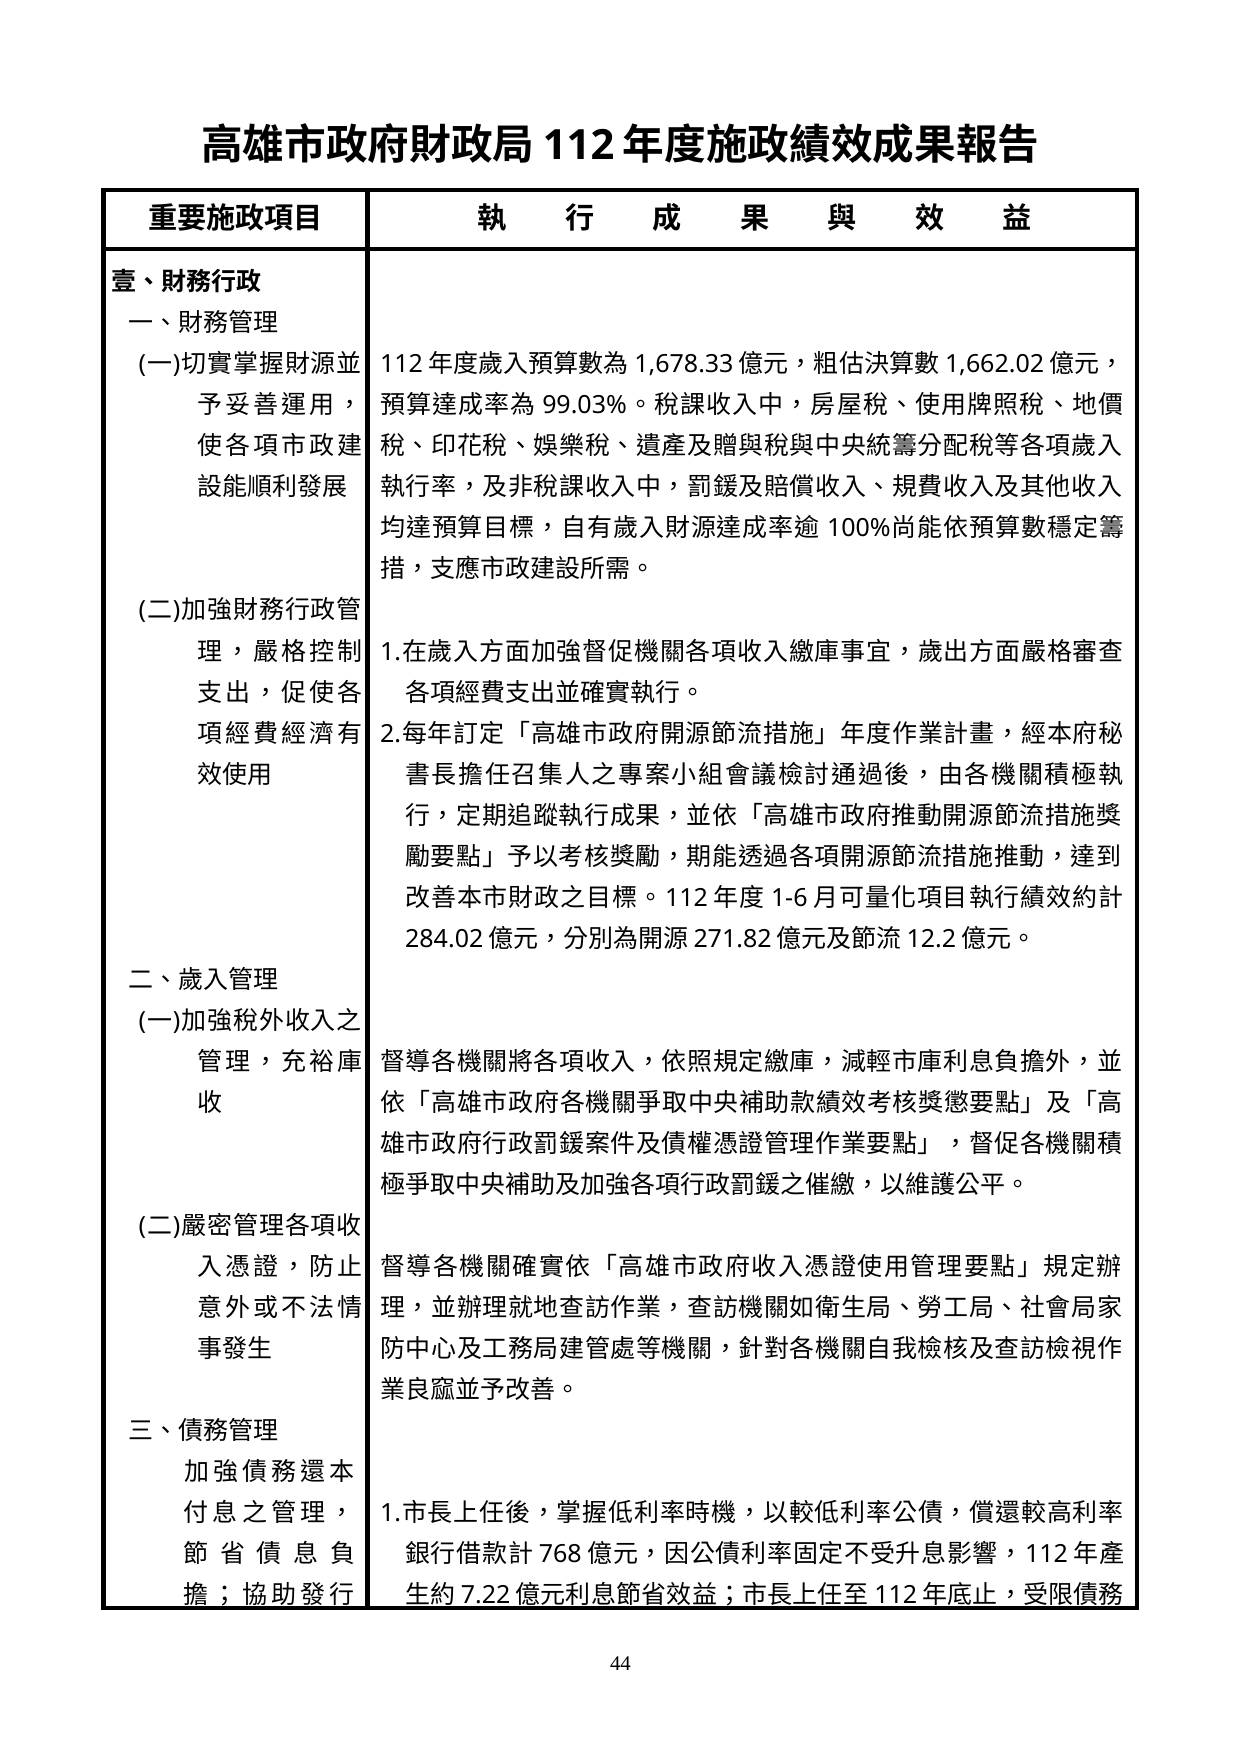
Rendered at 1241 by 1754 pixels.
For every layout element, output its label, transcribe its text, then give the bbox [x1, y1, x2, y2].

text 高雄市政府財政局112年度施政績效成果報告 [111, 129, 1129, 167]
table_header 重要施政項目 [106, 192, 365, 246]
table_cell 壹、財務行政 一、財務管理 (一)切實掌握財源並予妥善運用，使各項市政建設能順利發展 (二)加強財務行政管理，嚴格控制支出，促使各項經費經濟有效使用 二、歲入管理 (一)加強稅外收入之管理，充裕庫收 (二)嚴密管理各項收入憑證，防止意外或不法情事發生 三、債務管理 加強債務還本付息之管理，節省債息負擔；協助發行 [106, 251, 365, 1606]
table_cell 112年度歲入預算數為1,678.33億元，粗估決算數1,662.02億元，預算達成率為99.03%。稅課收入中，房屋稅、使用牌照稅、地價稅、印花稅、娛樂稅、遺產及贈與稅與中央統籌分配稅等各項歲入執行率，及非稅課收入中，罰鍰及賠償收入、規費收入及其他收入均達預算目標，自有歲入財源達成率逾100%尚能依預算數穩定籌措，支應市政建設所需。 1.在歲入方面加強督促機關各項收入繳庫事宜，歲出方面嚴格審查各項經費支出並確實執行。 2.每年訂定「高雄市政府開源節流措施」年度作業計畫，經本府秘書長擔任召集人之專案小組會議檢討通過後，由各機關積極執行，定期追蹤執行成果，並依「高雄市政府推動開源節流措施獎勵要點」予以考核獎勵，期能透過各項開源節流措施推動，達到改善本市財政之目標。112年度1-6月可量化項目執行績效約計284.02億元，分別為開源271.82億元及節流12.2億元。 督導各機關將各項收入，依照規定繳庫，減輕市庫利息負擔外，並依「高雄市政府各機關爭取中央補助款績效考核獎懲要點」及「高雄市政府行政罰鍰案件及債權憑證管理作業要點」，督促各機關積極爭取中央補助及加強各項行政罰鍰之催繳，以維護公平。 督導各機關確實依「高雄市政府收入憑證使用管理要點」規定辦理，並辦理就地查訪作業，查訪機關如衛生局、勞工局、社會局家防中心及工務局建管處等機關，針對各機關自我檢核及查訪檢視作業良窳並予改善。 1.市長上任後，掌握低利率時機，以較低利率公債，償還較高利率銀行借款計768億元，因公債利率固定不受升息影響，112年產生約7.22億元利息節省效益；市長上任至112年底止，受限債務 [370, 251, 1135, 1606]
table_header 執 行 成 果 與 效 益 [370, 192, 1135, 246]
